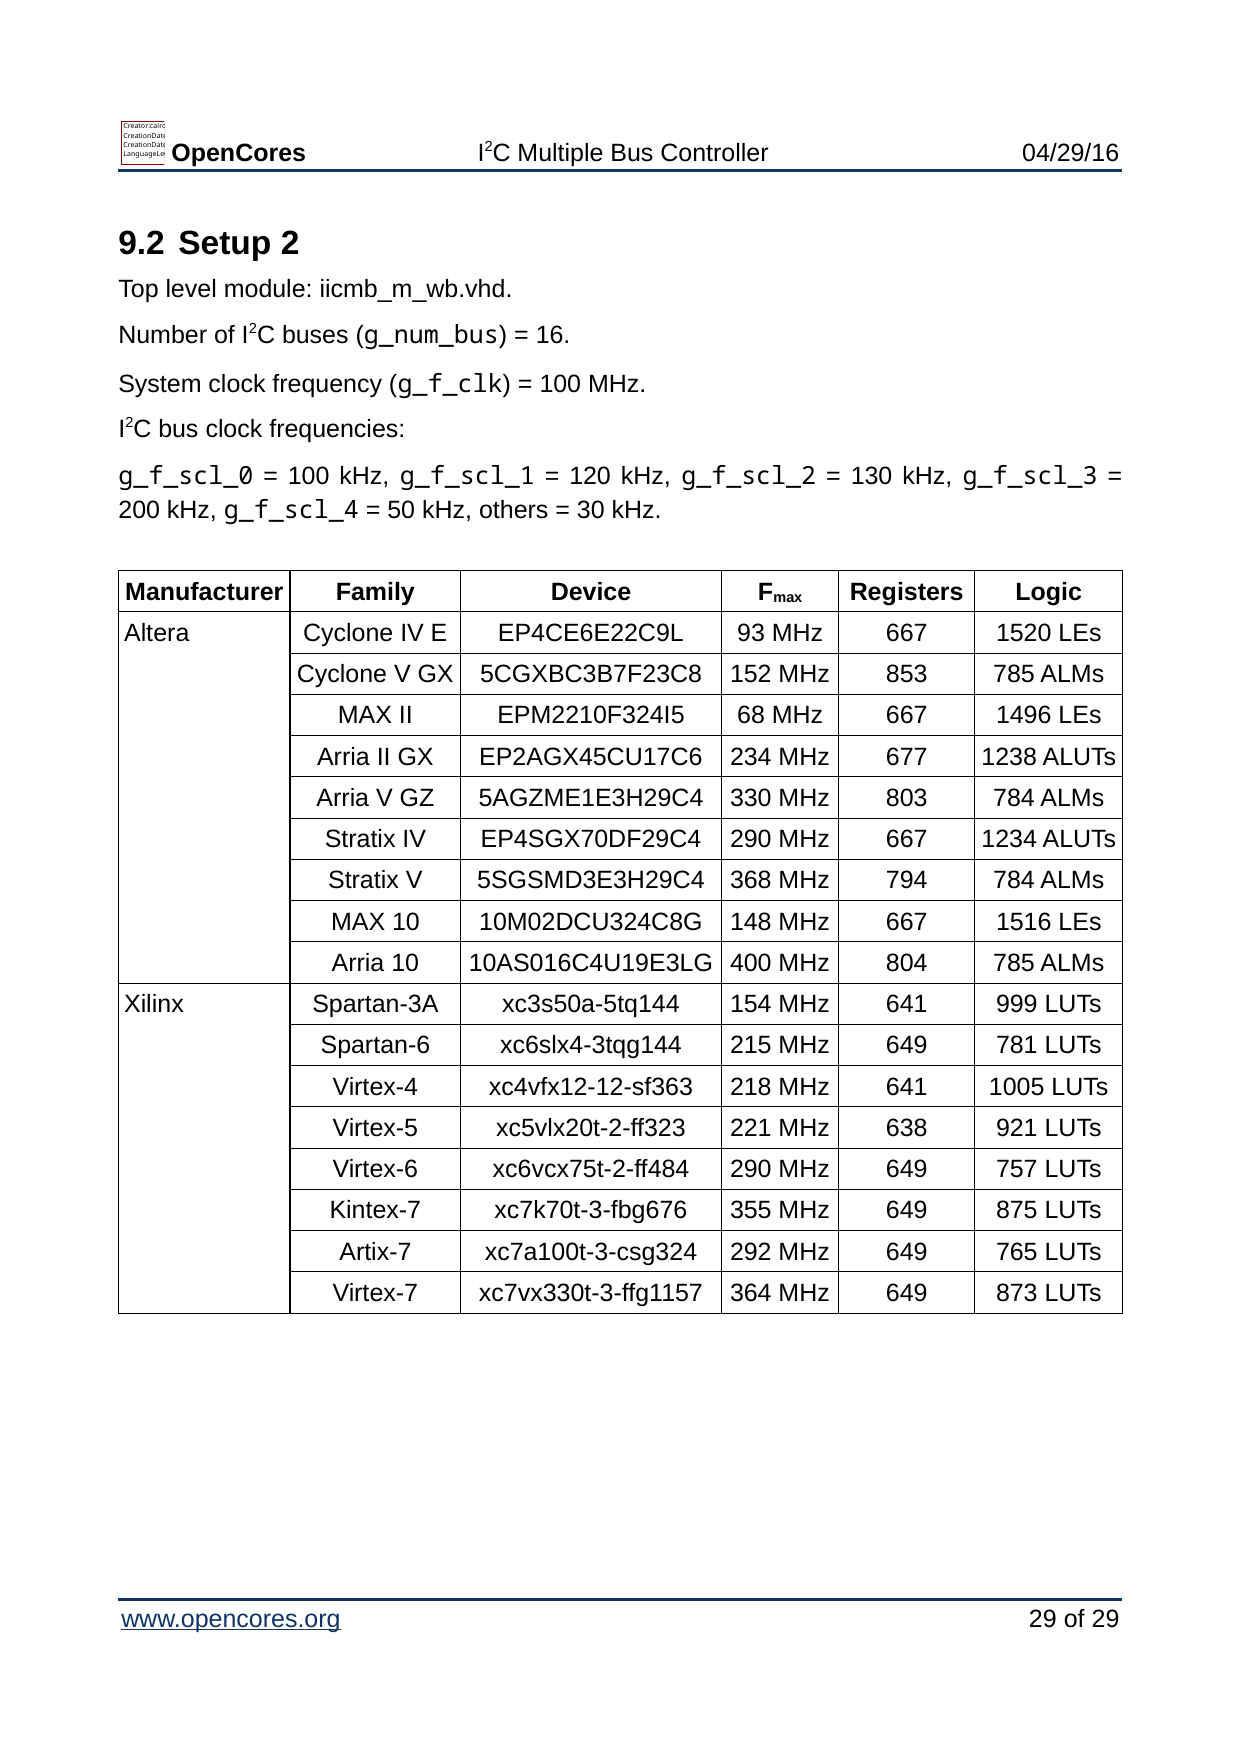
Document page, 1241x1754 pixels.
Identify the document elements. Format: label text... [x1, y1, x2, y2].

table_cell Cyclone IV E [291, 612, 460, 652]
table_cell 677 [839, 736, 974, 776]
table_header Fmax [722, 571, 838, 611]
table_cell 785 ALMs [975, 942, 1122, 982]
table_cell Artix-7 [291, 1231, 460, 1271]
table_cell 804 [839, 942, 974, 982]
table_cell 154 MHz [722, 984, 838, 1024]
table_cell 667 [839, 695, 974, 735]
table_cell Spartan-3A [291, 984, 460, 1024]
table_cell 999 LUTs [975, 984, 1122, 1024]
table_cell EP4CE6E22C9L [461, 612, 721, 652]
table_cell 873 LUTs [975, 1272, 1122, 1312]
table_cell 368 MHz [722, 860, 838, 900]
table_cell xc5vlx20t-2-ff323 [461, 1107, 721, 1147]
table_header Device [461, 571, 721, 611]
table_cell 667 [839, 901, 974, 941]
table_cell 757 LUTs [975, 1149, 1122, 1189]
table_cell 649 [839, 1190, 974, 1230]
table_cell 221 MHz [722, 1107, 838, 1147]
table_cell 649 [839, 1231, 974, 1271]
text Number of I2C buses (g_num_bus) = 16. [118, 317, 1122, 351]
table_cell 290 MHz [722, 1149, 838, 1189]
table_cell 5SGSMD3E3H29C4 [461, 860, 721, 900]
table_cell 1234 ALUTs [975, 819, 1122, 859]
table_cell 638 [839, 1107, 974, 1147]
table_cell xc7vx330t-3-ffg1157 [461, 1272, 721, 1312]
table_cell 5AGZME1E3H29C4 [461, 777, 721, 817]
table_cell 148 MHz [722, 901, 838, 941]
subtitle Setup 2 [118, 223, 1122, 261]
table_cell 355 MHz [722, 1190, 838, 1230]
table_cell 290 MHz [722, 819, 838, 859]
table_cell 667 [839, 612, 974, 652]
table_cell Spartan-6 [291, 1025, 460, 1065]
table_cell xc7a100t-3-csg324 [461, 1231, 721, 1271]
table_header Manufacturer [119, 571, 289, 611]
table_cell MAX II [291, 695, 460, 735]
text System clock frequency (g_f_clk) = 100 MHz. [118, 366, 1122, 400]
table_cell 330 MHz [722, 777, 838, 817]
table_cell 364 MHz [722, 1272, 838, 1312]
table_cell 218 MHz [722, 1066, 838, 1106]
table_cell 10AS016C4U19E3LG [461, 942, 721, 982]
table_cell 803 [839, 777, 974, 817]
table_cell 68 MHz [722, 695, 838, 735]
table_cell 641 [839, 984, 974, 1024]
table_cell xc7k70t-3-fbg676 [461, 1190, 721, 1230]
table_cell 765 LUTs [975, 1231, 1122, 1271]
table_cell Virtex-4 [291, 1066, 460, 1106]
table_header Logic [975, 571, 1122, 611]
table_cell 152 MHz [722, 654, 838, 694]
text g_f_scl_0 = 100 kHz, g_f_scl_1 = 120 kHz, g_f_scl_2 = 130 kHz, g_f_scl_3 = 200 kHz, g_f_scl_4 = 50 kHz, others = 30 kHz. [118, 458, 1122, 526]
table_cell Arria II GX [291, 736, 460, 776]
table_cell 784 ALMs [975, 777, 1122, 817]
table_cell xc3s50a-5tq144 [461, 984, 721, 1024]
table_cell 1238 ALUTs [975, 736, 1122, 776]
table_cell MAX 10 [291, 901, 460, 941]
table_cell 921 LUTs [975, 1107, 1122, 1147]
table_cell 10M02DCU324C8G [461, 901, 721, 941]
table_cell 781 LUTs [975, 1025, 1122, 1065]
table_cell xc4vfx12-12-sf363 [461, 1066, 721, 1106]
table_cell Virtex-6 [291, 1149, 460, 1189]
table_cell 1516 LEs [975, 901, 1122, 941]
table_cell 649 [839, 1149, 974, 1189]
table_cell 784 ALMs [975, 860, 1122, 900]
table_header Family [291, 571, 460, 611]
table_cell 641 [839, 1066, 974, 1106]
table_cell 292 MHz [722, 1231, 838, 1271]
table_cell 794 [839, 860, 974, 900]
table_cell 649 [839, 1025, 974, 1065]
table_cell Stratix IV [291, 819, 460, 859]
table_cell 93 MHz [722, 612, 838, 652]
table_cell 1005 LUTs [975, 1066, 1122, 1106]
table_cell Cyclone V GX [291, 654, 460, 694]
table_cell 785 ALMs [975, 654, 1122, 694]
table_cell EP4SGX70DF29C4 [461, 819, 721, 859]
table_cell 234 MHz [722, 736, 838, 776]
table_cell Kintex-7 [291, 1190, 460, 1230]
table_cell 1496 LEs [975, 695, 1122, 735]
table_cell Virtex-7 [291, 1272, 460, 1312]
table_cell 1520 LEs [975, 612, 1122, 652]
table_cell 875 LUTs [975, 1190, 1122, 1230]
table_header Registers [839, 571, 974, 611]
table_cell Xilinx [119, 984, 289, 1312]
table_cell 400 MHz [722, 942, 838, 982]
table_cell Altera [119, 612, 289, 982]
table_cell 853 [839, 654, 974, 694]
table_cell EPM2210F324I5 [461, 695, 721, 735]
table_cell Arria 10 [291, 942, 460, 982]
table_cell 215 MHz [722, 1025, 838, 1065]
table_cell 649 [839, 1272, 974, 1312]
table_cell xc6vcx75t-2-ff484 [461, 1149, 721, 1189]
table_cell 5CGXBC3B7F23C8 [461, 654, 721, 694]
table_cell EP2AGX45CU17C6 [461, 736, 721, 776]
table_cell Stratix V [291, 860, 460, 900]
table_cell Arria V GZ [291, 777, 460, 817]
table_cell Virtex-5 [291, 1107, 460, 1147]
table_cell xc6slx4-3tqg144 [461, 1025, 721, 1065]
table_cell 667 [839, 819, 974, 859]
text I2C bus clock frequencies: [118, 414, 1122, 443]
text Top level module: iicmb_m_wb.vhd. [118, 274, 1122, 302]
